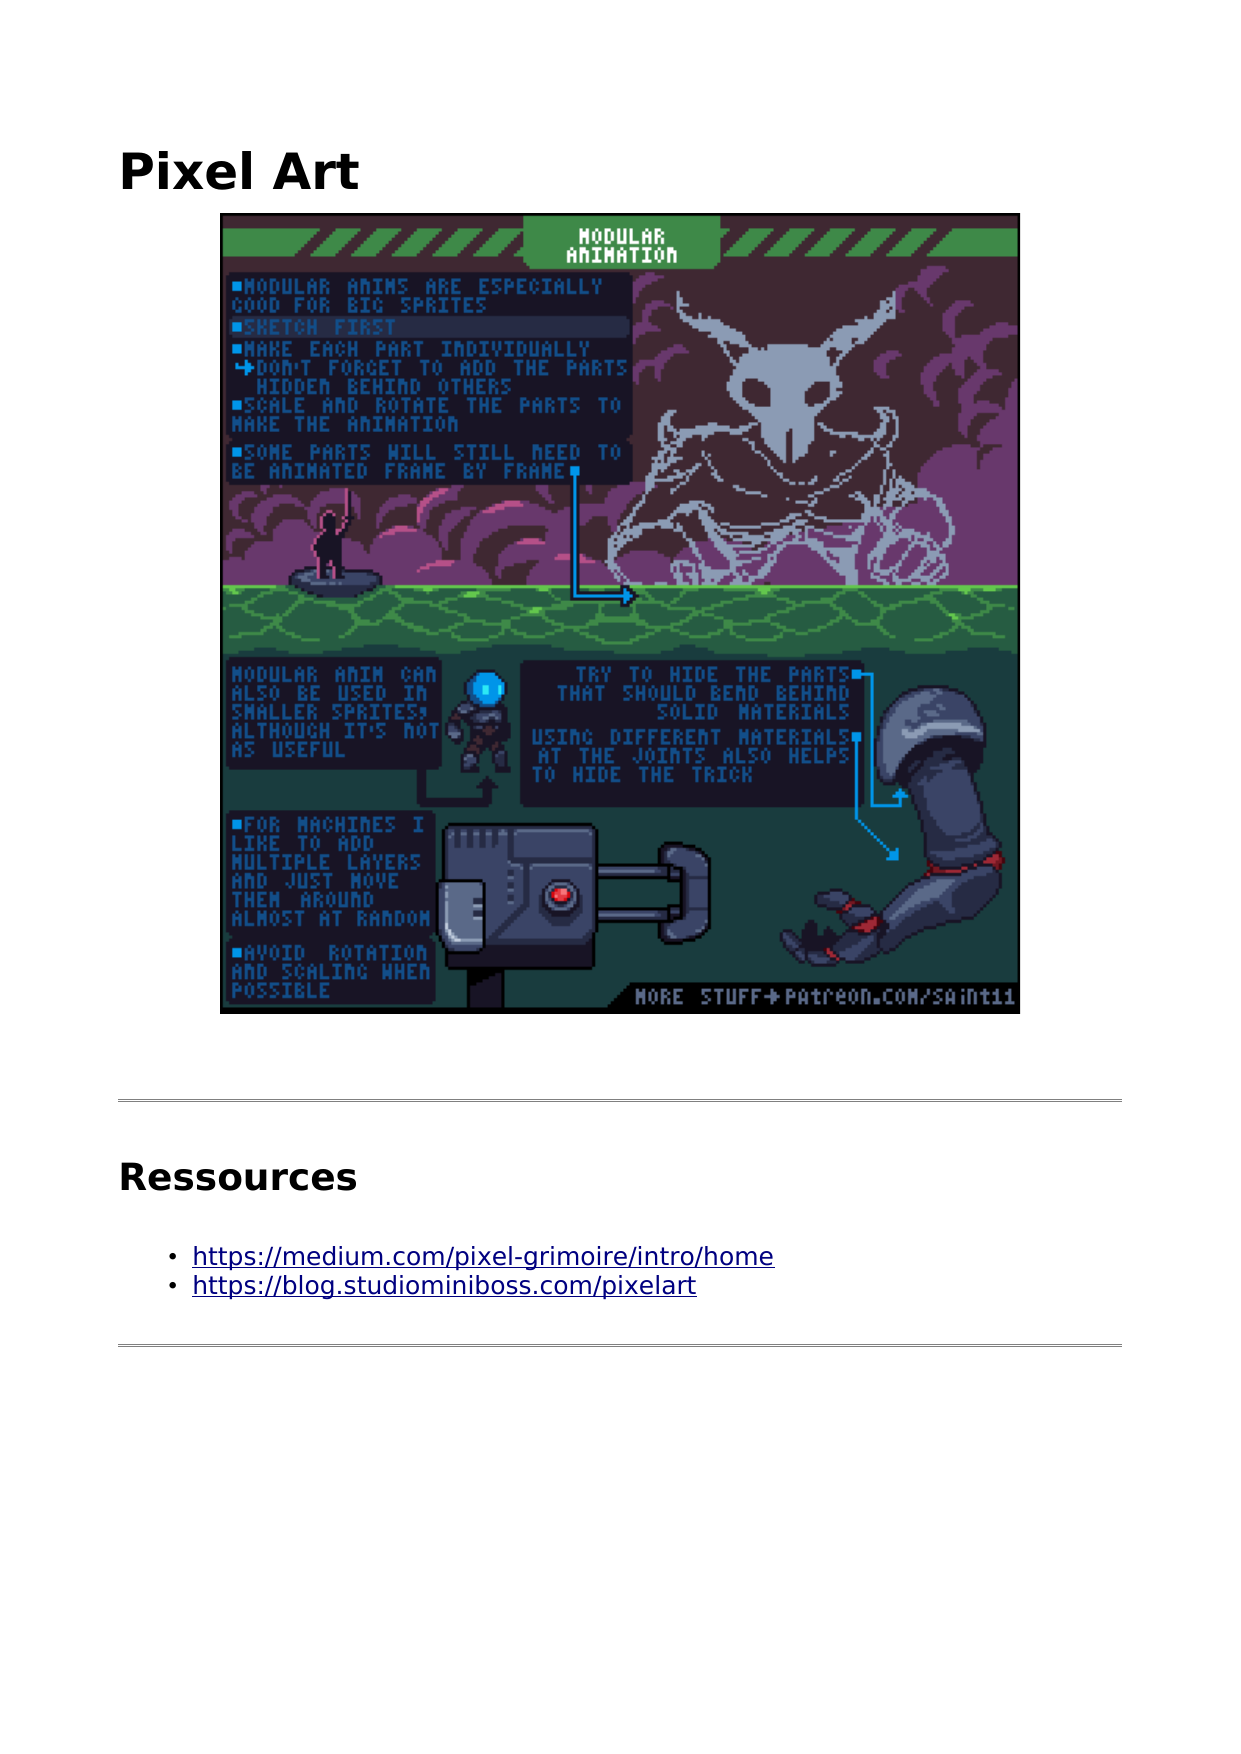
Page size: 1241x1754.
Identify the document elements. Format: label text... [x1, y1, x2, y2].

subtitle Ressources [118, 1156, 1122, 1200]
picture [220, 213, 1020, 1014]
list https://blog.studiominiboss.com/pixelart [177, 1271, 1122, 1300]
list https://medium.com/pixel-grimoire/intro/home [177, 1242, 1122, 1271]
subtitle Pixel Art [118, 143, 1122, 201]
